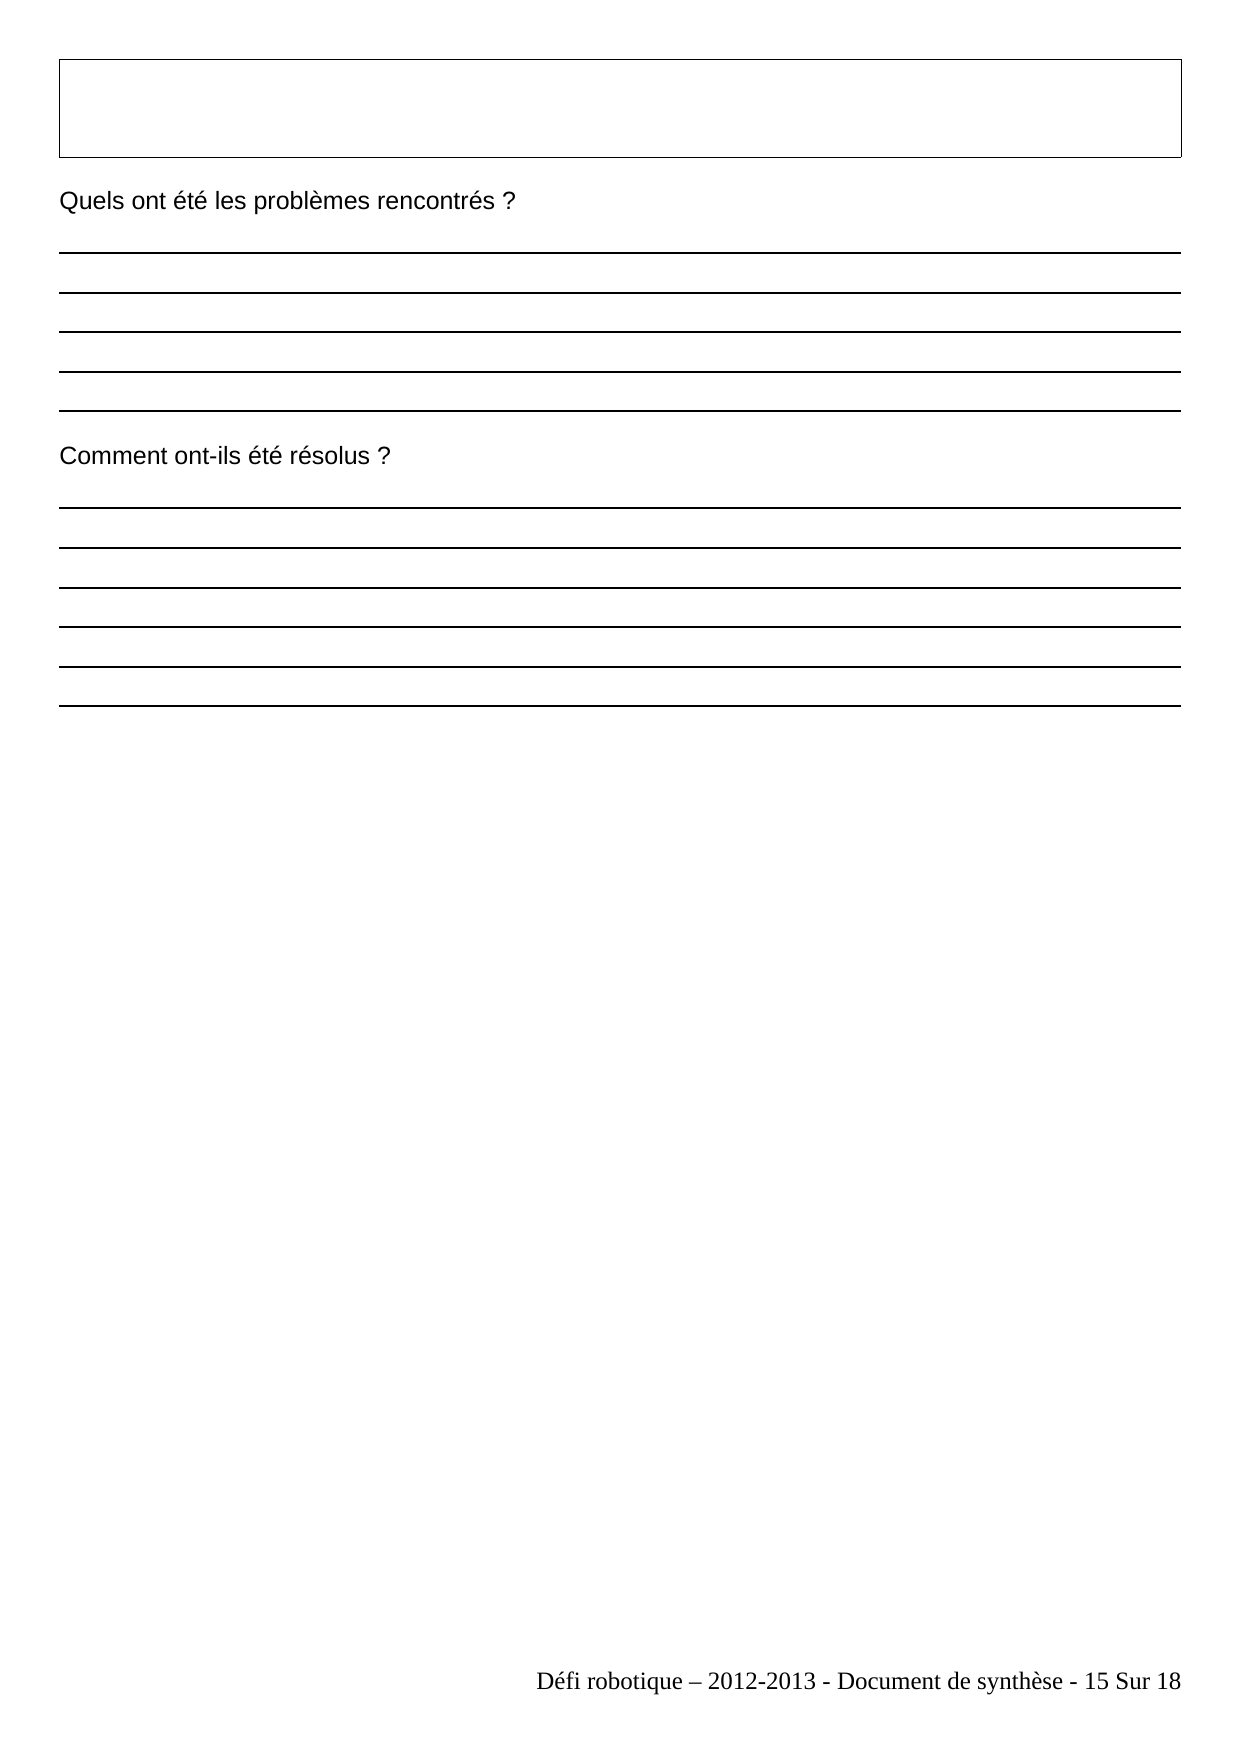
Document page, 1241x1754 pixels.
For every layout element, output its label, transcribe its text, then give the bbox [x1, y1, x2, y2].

table_header [60, 60, 1181, 157]
text Comment ont-ils été résolus ? [59, 441, 1181, 470]
text Quels ont été les problèmes rencontrés ? [59, 186, 1181, 214]
